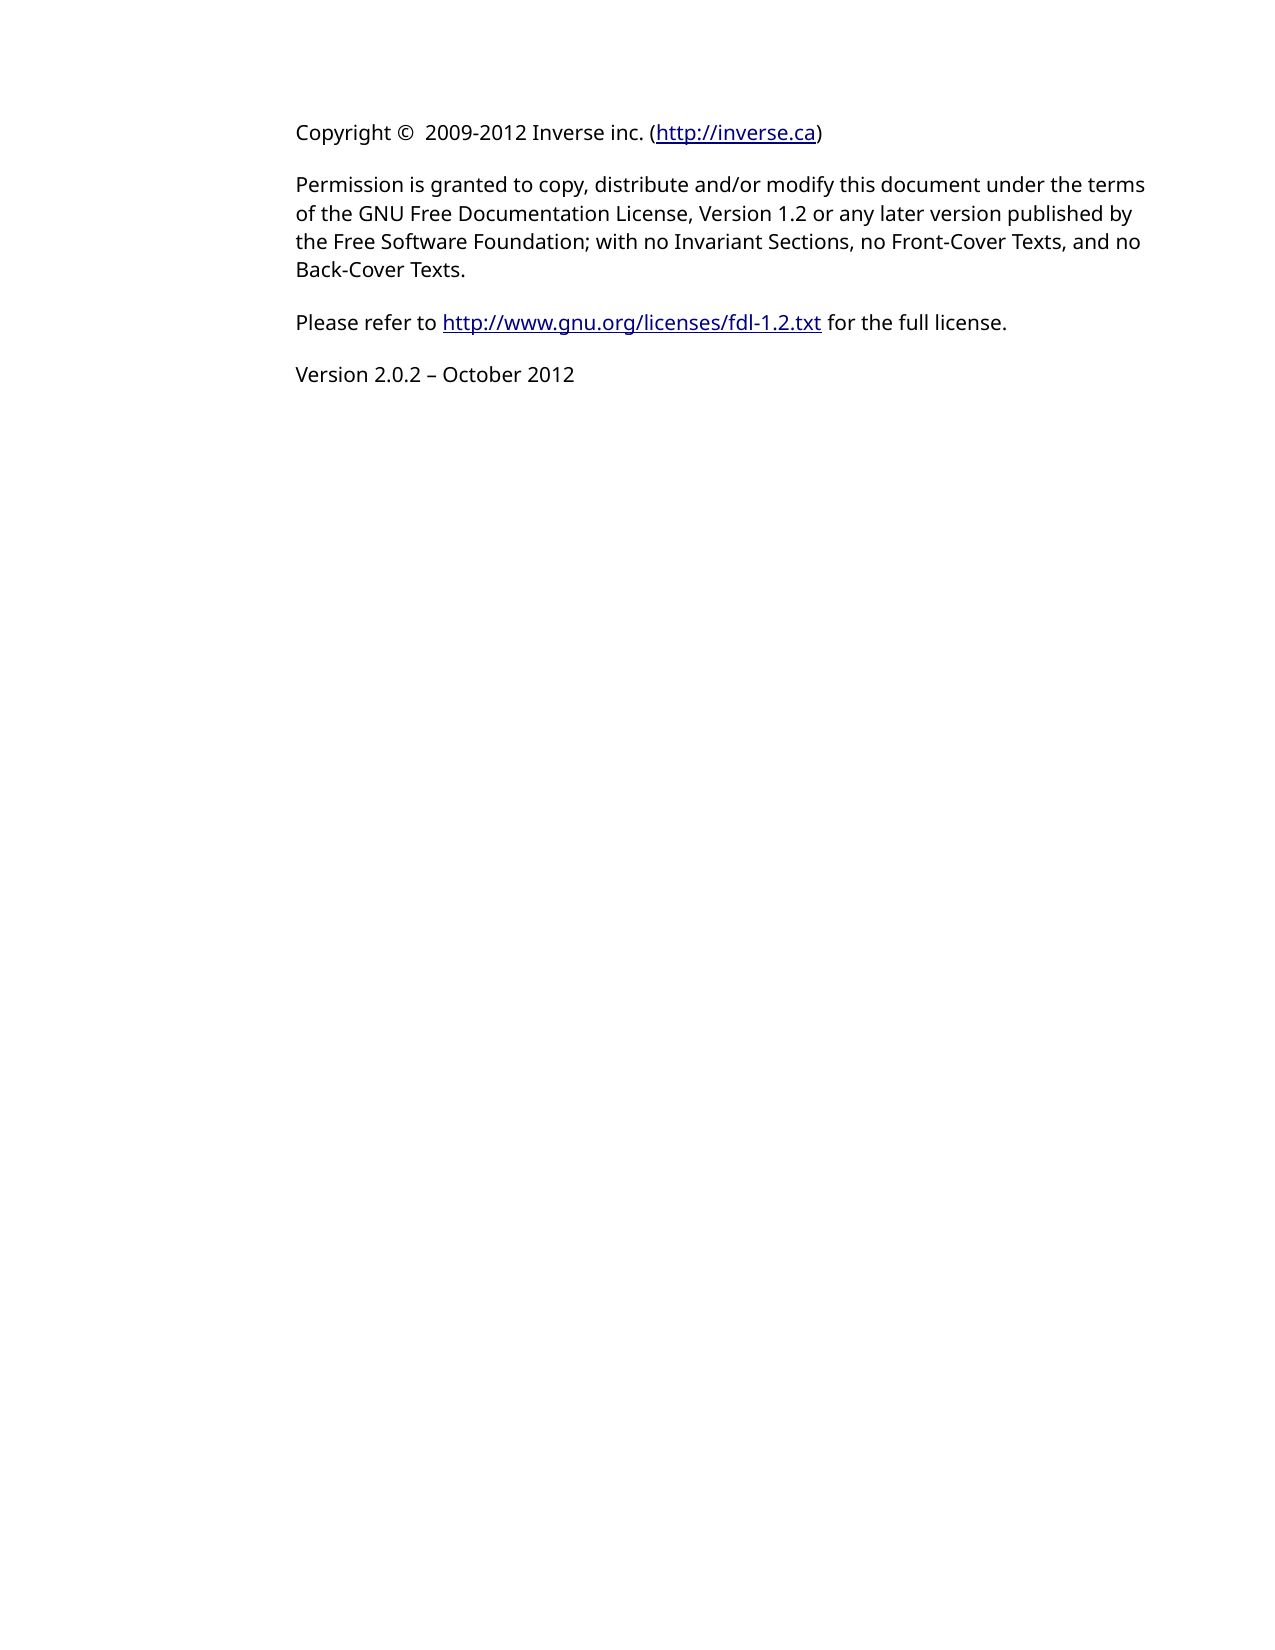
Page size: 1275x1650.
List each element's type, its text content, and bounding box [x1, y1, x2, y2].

text Version 2.0.2 – October 2012 [295, 360, 1157, 388]
text Copyright © 2009-2012 Inverse inc. (http://inverse.ca) [295, 118, 1157, 147]
text Please refer to http://www.gnu.org/licenses/fdl-1.2.txt for the full license. [295, 308, 1157, 336]
text Permission is granted to copy, distribute and/or modify this document under the terms of the GNU Free Documentation License, Version 1.2 or any later version published by the Free Software Foundation; with no Invariant Sections, no Front-Cover Texts, and no Back-Cover Texts. [295, 170, 1157, 284]
